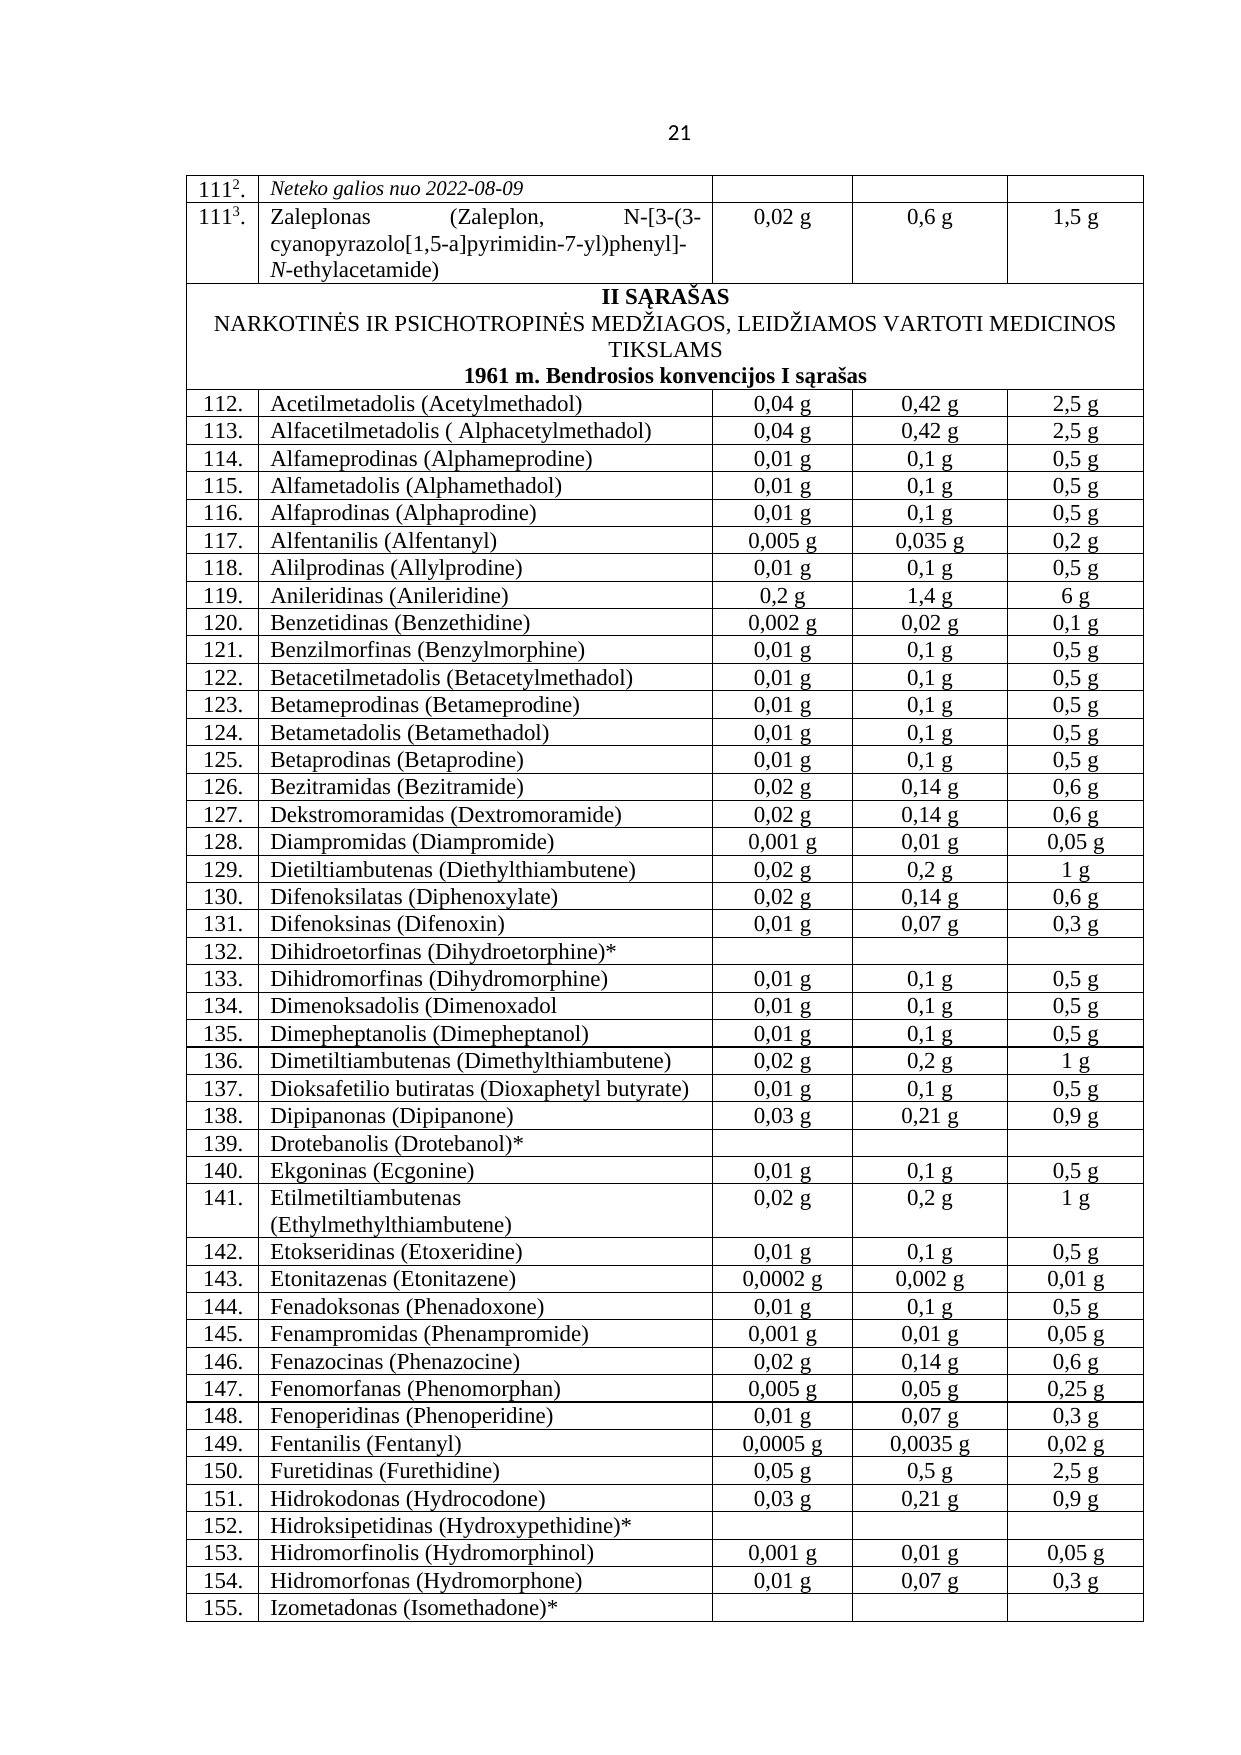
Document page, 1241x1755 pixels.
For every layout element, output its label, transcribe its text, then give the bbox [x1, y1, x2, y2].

table_cell 0,01 g [713, 1075, 852, 1101]
table_cell 118. [187, 554, 258, 581]
table_cell [713, 176, 852, 202]
table_cell 0,5 g [1008, 1293, 1143, 1319]
table_cell 1 g [1008, 1048, 1143, 1074]
table_cell 0,01 g [713, 910, 852, 937]
table_cell [1144, 581, 1155, 608]
table_cell 1 g [1008, 856, 1143, 882]
table_cell 2,5 g [1008, 417, 1143, 444]
table_cell [1144, 1101, 1155, 1128]
table_cell 0,05 g [853, 1375, 1007, 1401]
table_cell Etilmetiltiambutenas (Ethylmethylthiambutene) [259, 1184, 712, 1237]
table_cell [1144, 745, 1155, 772]
table_cell Etonitazenas (Etonitazene) [259, 1266, 712, 1292]
table_cell Alilprodinas (Allylprodine) [259, 554, 712, 581]
table_cell 0,01 g [713, 1567, 852, 1593]
table_cell Dihidromorfinas (Dihydromorphine) [259, 965, 712, 992]
table_cell 0,01 g [713, 664, 852, 690]
table_cell [853, 1512, 1007, 1538]
table_cell [1144, 1319, 1155, 1347]
table_cell 0,035 g [853, 527, 1007, 553]
table_cell [1144, 499, 1155, 526]
table_cell Dihidroetorfinas (Dihydroetorphine)* [259, 938, 712, 964]
table_cell 0,14 g [853, 883, 1007, 909]
table_cell 0,1 g [853, 993, 1007, 1019]
table_cell [1144, 909, 1155, 937]
table_cell 0,1 g [853, 1238, 1007, 1264]
table_cell 0,6 g [1008, 801, 1143, 827]
table_cell Hidrokodonas (Hydrocodone) [259, 1485, 712, 1511]
table_cell Betaprodinas (Betaprodine) [259, 746, 712, 772]
table_cell 0,3 g [1008, 1403, 1143, 1429]
table_cell [1144, 1292, 1155, 1319]
table_cell 132. [187, 938, 258, 964]
table_cell Difenoksilatas (Diphenoxylate) [259, 883, 712, 909]
table_cell 0,5 g [1008, 993, 1143, 1019]
table_cell [1144, 992, 1155, 1019]
table_cell 152. [187, 1512, 258, 1538]
table_cell Fenadoksonas (Phenadoxone) [259, 1293, 712, 1319]
table_cell 0,01 g [1008, 1266, 1143, 1292]
table_cell 0,01 g [713, 1020, 852, 1046]
table_cell Fenomorfanas (Phenomorphan) [259, 1375, 712, 1401]
table_cell 0,01 g [713, 993, 852, 1019]
table_cell Hidromorfonas (Hydromorphone) [259, 1567, 712, 1593]
table_cell [1144, 608, 1155, 635]
table_cell 0,5 g [1008, 445, 1143, 471]
table_cell 138. [187, 1102, 258, 1128]
table_cell 0,0005 g [713, 1430, 852, 1456]
table_cell 0,5 g [1008, 1075, 1143, 1101]
table_cell 0,05 g [713, 1457, 852, 1484]
table_cell 0,5 g [1008, 1157, 1143, 1183]
table_cell 0,05 g [1008, 828, 1143, 854]
table_cell 0,01 g [713, 554, 852, 581]
table_cell 117. [187, 527, 258, 553]
table_cell [1144, 635, 1155, 663]
table_cell [1144, 1593, 1155, 1621]
table_cell 0,5 g [1008, 965, 1143, 992]
table_cell 0,02 g [713, 774, 852, 800]
table_cell [1008, 1130, 1143, 1156]
table_cell [713, 938, 852, 964]
table_cell 0,01 g [713, 719, 852, 745]
table_cell [1144, 1456, 1155, 1484]
table_cell 144. [187, 1293, 258, 1319]
table_cell 0,07 g [853, 1567, 1007, 1593]
table_cell Fenoperidinas (Phenoperidine) [259, 1403, 712, 1429]
table_cell 0,42 g [853, 417, 1007, 444]
table_cell 0,3 g [1008, 1567, 1143, 1593]
table_cell 0,002 g [853, 1266, 1007, 1292]
table_cell [1008, 1594, 1143, 1621]
table_cell 0,5 g [1008, 500, 1143, 526]
table_cell 146. [187, 1348, 258, 1374]
table_cell Dietiltiambutenas (Diethylthiambutene) [259, 856, 712, 882]
table_cell 129. [187, 856, 258, 882]
table_cell 150. [187, 1457, 258, 1484]
table_cell [1008, 1512, 1143, 1538]
table_cell [1144, 1046, 1155, 1074]
table_cell 125. [187, 746, 258, 772]
table_cell 0,5 g [1008, 1238, 1143, 1264]
table_cell [853, 1594, 1007, 1621]
table_cell [1144, 964, 1155, 992]
table_cell Fenampromidas (Phenampromide) [259, 1320, 712, 1347]
table_cell 140. [187, 1157, 258, 1183]
table_cell Alfacetilmetadolis ( Alphacetylmethadol) [259, 417, 712, 444]
table_cell 0,1 g [853, 1075, 1007, 1101]
table_cell 0,6 g [1008, 774, 1143, 800]
table_cell 141. [187, 1184, 258, 1237]
table_cell [1144, 1074, 1155, 1101]
table_cell 126. [187, 774, 258, 800]
table_cell 0,01 g [713, 691, 852, 718]
table_cell 0,1 g [853, 1157, 1007, 1183]
table_cell Fenazocinas (Phenazocine) [259, 1348, 712, 1374]
table_cell 0,02 g [713, 1184, 852, 1237]
table_cell 0,01 g [853, 828, 1007, 854]
table_cell Bezitramidas (Bezitramide) [259, 774, 712, 800]
table_cell [1144, 1019, 1155, 1046]
table_cell 0,02 g [1008, 1430, 1143, 1456]
table_cell 0,9 g [1008, 1102, 1143, 1128]
table_cell 0,07 g [853, 1403, 1007, 1429]
table_cell 0,02 g [713, 801, 852, 827]
table_cell 0,001 g [713, 1320, 852, 1347]
table_cell 0,01 g [713, 746, 852, 772]
table_cell 0,01 g [713, 636, 852, 663]
table_cell 0,9 g [1008, 1485, 1143, 1511]
table_cell 1,5 g [1008, 203, 1143, 282]
table_cell [1144, 553, 1155, 581]
table_cell 0,1 g [853, 1020, 1007, 1046]
table_cell 2,5 g [1008, 1457, 1143, 1484]
table_cell 0,01 g [713, 1293, 852, 1319]
table_cell 6 g [1008, 582, 1143, 608]
table_cell 0,04 g [713, 417, 852, 444]
table_cell 0,21 g [853, 1485, 1007, 1511]
table_cell 0,0035 g [853, 1430, 1007, 1456]
table_cell 0,1 g [853, 500, 1007, 526]
table_cell 0,2 g [1008, 527, 1143, 553]
table_cell Alfaprodinas (Alphaprodine) [259, 500, 712, 526]
table_cell Dekstromoramidas (Dextromoramide) [259, 801, 712, 827]
table_cell 0,5 g [1008, 691, 1143, 718]
table_cell 116. [187, 500, 258, 526]
table_cell 1,4 g [853, 582, 1007, 608]
table_cell Alfametadolis (Alphamethadol) [259, 472, 712, 498]
table_cell [1008, 938, 1143, 964]
table_cell 0,14 g [853, 1348, 1007, 1374]
table_cell [1144, 827, 1155, 854]
table_cell [1144, 1265, 1155, 1292]
table_cell [853, 176, 1007, 202]
table_cell [1144, 937, 1155, 964]
table_cell Dipipanonas (Dipipanone) [259, 1102, 712, 1128]
table_cell Diampromidas (Diampromide) [259, 828, 712, 854]
table_cell Difenoksinas (Difenoxin) [259, 910, 712, 937]
table_cell 0,01 g [713, 1238, 852, 1264]
table_cell 137. [187, 1075, 258, 1101]
table_cell Alfameprodinas (Alphameprodine) [259, 445, 712, 471]
table_cell 1 g [1008, 1184, 1143, 1237]
table_cell Benzetidinas (Benzethidine) [259, 609, 712, 635]
table_cell 133. [187, 965, 258, 992]
table_cell Alfentanilis (Alfentanyl) [259, 527, 712, 553]
table_cell [1144, 1183, 1155, 1237]
table_cell 0,5 g [1008, 636, 1143, 663]
table_cell 0,1 g [853, 719, 1007, 745]
table_cell 154. [187, 1567, 258, 1593]
table_cell [1144, 882, 1155, 909]
table_cell [1144, 800, 1155, 827]
table_cell Benzilmorfinas (Benzylmorphine) [259, 636, 712, 663]
table_cell 0,5 g [1008, 472, 1143, 498]
table_cell 0,1 g [853, 664, 1007, 690]
table_cell 0,02 g [713, 1348, 852, 1374]
table_cell [1144, 690, 1155, 718]
table_cell 0,1 g [853, 1293, 1007, 1319]
table_cell 135. [187, 1020, 258, 1046]
table_cell 0,1 g [853, 636, 1007, 663]
table_cell 0,14 g [853, 774, 1007, 800]
table_cell [1144, 773, 1155, 800]
table_cell 134. [187, 993, 258, 1019]
table_cell [1144, 1401, 1155, 1429]
table_cell 0,01 g [713, 500, 852, 526]
table_cell 114. [187, 445, 258, 471]
table_cell [1144, 202, 1155, 282]
table_cell 0,1 g [853, 554, 1007, 581]
table_cell 0,2 g [853, 1184, 1007, 1237]
table_cell 0,5 g [1008, 554, 1143, 581]
table_cell 0,005 g [713, 527, 852, 553]
table_cell [1144, 416, 1155, 444]
table_cell 119. [187, 582, 258, 608]
table_cell 139. [187, 1130, 258, 1156]
table_cell 0,2 g [713, 582, 852, 608]
table_cell 0,02 g [713, 856, 852, 882]
table_cell [1008, 176, 1143, 202]
table_cell 0,01 g [713, 1157, 852, 1183]
table_cell [1144, 1129, 1155, 1156]
table_cell Dioksafetilio butiratas (Dioxaphetyl butyrate) [259, 1075, 712, 1101]
table_cell 0,0002 g [713, 1266, 852, 1292]
table_cell 136. [187, 1048, 258, 1074]
table_cell 0,01 g [853, 1540, 1007, 1566]
table_cell 0,02 g [853, 609, 1007, 635]
table_cell 1112. [187, 176, 258, 202]
table_cell 112. [187, 390, 258, 416]
table_cell 143. [187, 1266, 258, 1292]
table_cell [1144, 1347, 1155, 1374]
table_cell 145. [187, 1320, 258, 1347]
table_cell [853, 938, 1007, 964]
table_cell 0,2 g [853, 1048, 1007, 1074]
table_cell Furetidinas (Furethidine) [259, 1457, 712, 1484]
table_cell Hidroksipetidinas (Hydroxypethidine)* [259, 1512, 712, 1538]
table_cell [1144, 283, 1155, 389]
table_cell 0,03 g [713, 1485, 852, 1511]
table_cell 0,001 g [713, 828, 852, 854]
table_cell Izometadonas (Isomethadone)* [259, 1594, 712, 1621]
table_cell 115. [187, 472, 258, 498]
table_cell 0,02 g [713, 883, 852, 909]
table_cell 149. [187, 1430, 258, 1456]
table_cell [1144, 1156, 1155, 1183]
table_cell Ekgoninas (Ecgonine) [259, 1157, 712, 1183]
table_cell 0,07 g [853, 910, 1007, 937]
table_cell 128. [187, 828, 258, 854]
table_cell 2,5 g [1008, 390, 1143, 416]
table_cell [1144, 855, 1155, 882]
table_cell [713, 1130, 852, 1156]
table_cell 0,6 g [1008, 883, 1143, 909]
table_cell 0,6 g [853, 203, 1007, 282]
table_cell II SĄRAŠAS NARKOTINĖS IR PSICHOTROPINĖS MEDŽIAGOS, LEIDŽIAMOS VARTOTI MEDICINOS TIKSLAMS 1961 m. Bendrosios konvencijos I sąrašas [187, 284, 1143, 389]
table_cell Betameprodinas (Betameprodine) [259, 691, 712, 718]
table_cell 0,01 g [713, 445, 852, 471]
table_cell 0,02 g [713, 203, 852, 282]
table_cell [1144, 1484, 1155, 1511]
table_cell 0,1 g [853, 746, 1007, 772]
table_cell 148. [187, 1403, 258, 1429]
table_cell 0,21 g [853, 1102, 1007, 1128]
table_cell 124. [187, 719, 258, 745]
table_cell 0,1 g [853, 965, 1007, 992]
table_cell 0,03 g [713, 1102, 852, 1128]
table_cell 0,5 g [1008, 664, 1143, 690]
table_cell Betametadolis (Betamethadol) [259, 719, 712, 745]
table_cell 0,005 g [713, 1375, 852, 1401]
table_cell 151. [187, 1485, 258, 1511]
table_cell 1113. [187, 203, 258, 282]
table_cell 0,3 g [1008, 910, 1143, 937]
table_cell 0,1 g [853, 472, 1007, 498]
table_cell 0,04 g [713, 390, 852, 416]
table_cell 123. [187, 691, 258, 718]
table_cell Drotebanolis (Drotebanol)* [259, 1130, 712, 1156]
table_cell 0,5 g [1008, 1020, 1143, 1046]
table_cell Dimetiltiambutenas (Dimethylthiambutene) [259, 1048, 712, 1074]
table_cell 153. [187, 1540, 258, 1566]
table_cell [1144, 1566, 1155, 1593]
table_cell [1144, 1511, 1155, 1538]
table_cell [713, 1512, 852, 1538]
table_cell 0,1 g [853, 691, 1007, 718]
table_cell 0,6 g [1008, 1348, 1143, 1374]
table_cell 0,5 g [853, 1457, 1007, 1484]
table_cell Dimenoksadolis (Dimenoxadol [259, 993, 712, 1019]
table_cell 0,42 g [853, 390, 1007, 416]
table_cell Fentanilis (Fentanyl) [259, 1430, 712, 1456]
table_cell 121. [187, 636, 258, 663]
table_cell Neteko galios nuo 2022-08-09 [259, 176, 712, 202]
table_cell 0,25 g [1008, 1375, 1143, 1401]
table_cell 0,14 g [853, 801, 1007, 827]
table_cell [1144, 175, 1155, 202]
table_cell [1144, 1539, 1155, 1566]
table_cell 0,05 g [1008, 1540, 1143, 1566]
table_cell 0,1 g [853, 445, 1007, 471]
table_cell [1144, 1374, 1155, 1401]
table_cell [713, 1594, 852, 1621]
table_cell 0,2 g [853, 856, 1007, 882]
table_cell 155. [187, 1594, 258, 1621]
table_cell 127. [187, 801, 258, 827]
table_cell Etokseridinas (Etoxeridine) [259, 1238, 712, 1264]
table_cell Dimepheptanolis (Dimepheptanol) [259, 1020, 712, 1046]
table_cell 0,01 g [713, 965, 852, 992]
table_cell 0,05 g [1008, 1320, 1143, 1347]
table_cell 0,001 g [713, 1540, 852, 1566]
table_cell [1144, 389, 1155, 416]
table_cell [1144, 663, 1155, 690]
table_cell 0,1 g [1008, 609, 1143, 635]
table_cell 130. [187, 883, 258, 909]
table_cell 0,01 g [853, 1320, 1007, 1347]
table_cell [1144, 718, 1155, 745]
table_cell [1144, 1429, 1155, 1456]
table_cell 131. [187, 910, 258, 937]
table_cell [1144, 444, 1155, 471]
table_cell Betacetilmetadolis (Betacetylmethadol) [259, 664, 712, 690]
table_cell 113. [187, 417, 258, 444]
table_cell 0,5 g [1008, 719, 1143, 745]
table_cell [1144, 471, 1155, 498]
table_cell [1144, 1237, 1155, 1264]
table_cell 0,02 g [713, 1048, 852, 1074]
table_cell [1144, 526, 1155, 553]
table_cell Acetilmetadolis (Acetylmethadol) [259, 390, 712, 416]
table_cell 0,002 g [713, 609, 852, 635]
table_cell 0,01 g [713, 1403, 852, 1429]
table_cell 0,01 g [713, 472, 852, 498]
table_cell 147. [187, 1375, 258, 1401]
table_cell 122. [187, 664, 258, 690]
table_cell [853, 1130, 1007, 1156]
table_cell Hidromorfinolis (Hydromorphinol) [259, 1540, 712, 1566]
table_cell Zaleplonas (Zaleplon, N-[3-(3-cyanopyrazolo[1,5-a]pyrimidin-7-yl)phenyl]-N-ethylacetamide) [259, 203, 712, 282]
table_cell Anileridinas (Anileridine) [259, 582, 712, 608]
table_cell 120. [187, 609, 258, 635]
table_cell 142. [187, 1238, 258, 1264]
table_cell 0,5 g [1008, 746, 1143, 772]
